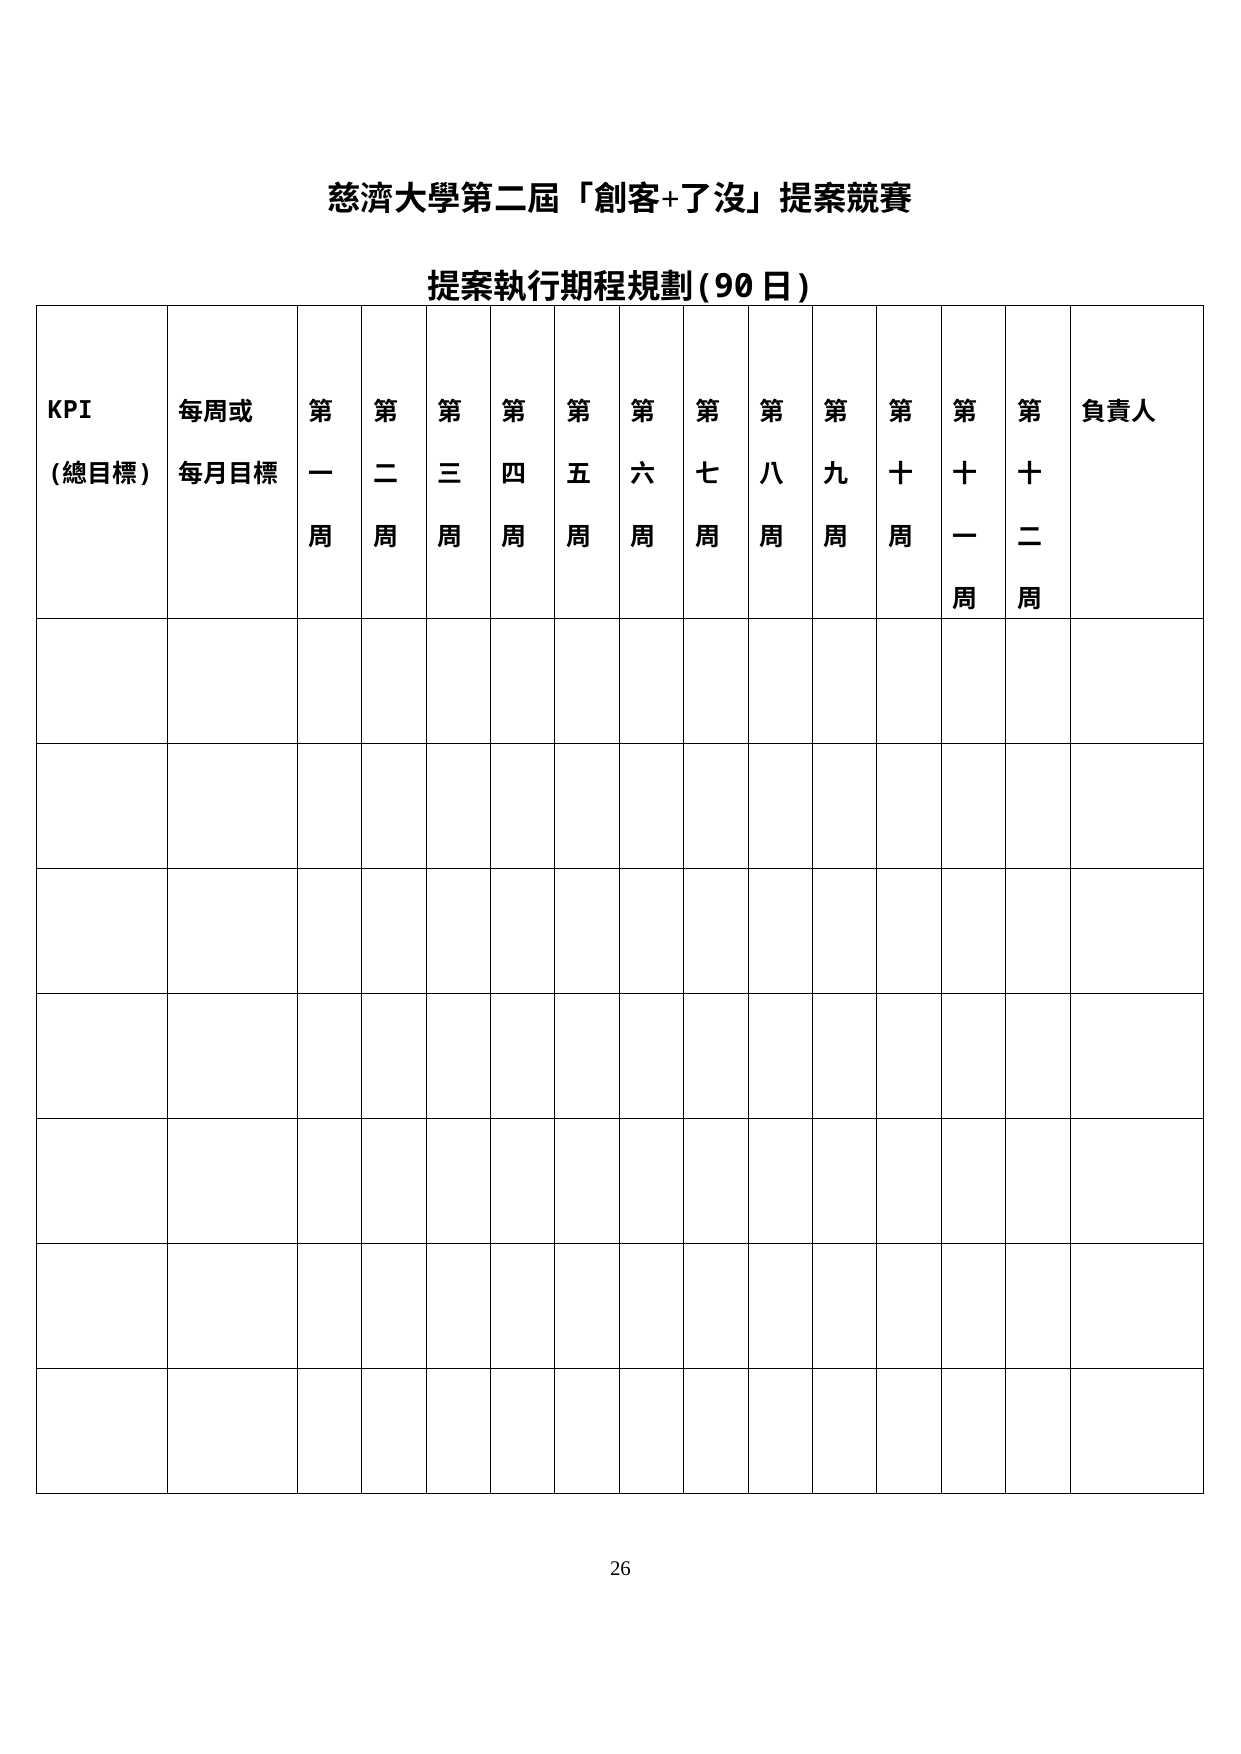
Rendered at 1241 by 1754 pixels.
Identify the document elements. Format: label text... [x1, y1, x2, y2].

table_cell [427, 1119, 490, 1243]
table_cell [877, 1369, 941, 1493]
table_cell [942, 1369, 1005, 1493]
table_cell [298, 994, 361, 1118]
table_cell [749, 744, 812, 868]
table_cell [877, 869, 941, 993]
table_cell [168, 869, 297, 993]
table_cell [168, 994, 297, 1118]
table_cell [942, 1119, 1005, 1243]
table_cell [491, 1369, 554, 1493]
table_cell [555, 1369, 619, 1493]
table_cell [362, 1244, 426, 1368]
table_header 第 二 周 [362, 306, 426, 618]
table_cell [298, 619, 361, 743]
table_cell [684, 1244, 748, 1368]
table_cell [362, 744, 426, 868]
table_cell [427, 1244, 490, 1368]
table_cell [620, 1244, 683, 1368]
table_cell [491, 1119, 554, 1243]
table_header 每周或 每月目標 [168, 306, 297, 618]
table_cell [877, 994, 941, 1118]
table_cell [877, 1119, 941, 1243]
table_cell [298, 1244, 361, 1368]
table_cell [491, 744, 554, 868]
table_cell [684, 619, 748, 743]
table_cell [813, 619, 876, 743]
table_cell [877, 744, 941, 868]
table_cell [37, 994, 167, 1118]
table_cell [298, 744, 361, 868]
table_cell [1071, 1244, 1203, 1368]
table_cell [555, 1244, 619, 1368]
table_cell [168, 1369, 297, 1493]
table_cell [298, 1119, 361, 1243]
table_cell [620, 994, 683, 1118]
table_cell [37, 1244, 167, 1368]
table_cell [427, 1369, 490, 1493]
table_cell [491, 619, 554, 743]
table_cell [1071, 1119, 1203, 1243]
table_cell [749, 869, 812, 993]
table_cell [1006, 869, 1070, 993]
table_cell [168, 744, 297, 868]
table_cell [684, 1369, 748, 1493]
table_cell [491, 1244, 554, 1368]
table_cell [1071, 619, 1203, 743]
table_header 第 七 周 [684, 306, 748, 618]
table_cell [1006, 744, 1070, 868]
table_cell [427, 869, 490, 993]
table_cell [168, 1244, 297, 1368]
table_header 負責人 [1071, 306, 1203, 618]
table_cell [427, 619, 490, 743]
table_cell [427, 744, 490, 868]
text 慈濟大學第二屆「創客+了沒」提案競賽 [187, 180, 1053, 218]
table_cell [555, 1119, 619, 1243]
table_cell [491, 994, 554, 1118]
table_cell [813, 994, 876, 1118]
table_cell [942, 744, 1005, 868]
table_cell [555, 994, 619, 1118]
table_cell [1071, 869, 1203, 993]
table_cell [813, 744, 876, 868]
table_cell [555, 619, 619, 743]
table_cell [877, 1244, 941, 1368]
table_cell [427, 994, 490, 1118]
table_cell [620, 1119, 683, 1243]
table_cell [749, 994, 812, 1118]
table_cell [620, 869, 683, 993]
table_cell [362, 869, 426, 993]
table_cell [1006, 1369, 1070, 1493]
table_cell [877, 619, 941, 743]
table_cell [749, 1369, 812, 1493]
table_header 第 三 周 [427, 306, 490, 618]
table_header 第 九 周 [813, 306, 876, 618]
table_cell [684, 994, 748, 1118]
table_cell [362, 1119, 426, 1243]
table_cell [555, 869, 619, 993]
table_cell [1071, 994, 1203, 1118]
table_header 第 八 周 [749, 306, 812, 618]
table_cell [749, 619, 812, 743]
table_cell [942, 619, 1005, 743]
table_header KPI (總目標) [37, 306, 167, 618]
table_cell [298, 869, 361, 993]
table_cell [168, 619, 297, 743]
table_cell [1071, 1369, 1203, 1493]
table_cell [942, 1244, 1005, 1368]
table_cell [37, 744, 167, 868]
table_cell [37, 1119, 167, 1243]
table_cell [942, 869, 1005, 993]
table_header 第 十二 周 [1006, 306, 1070, 618]
table_cell [1071, 744, 1203, 868]
table_cell [362, 994, 426, 1118]
table_cell [1006, 1119, 1070, 1243]
table_cell [37, 1369, 167, 1493]
table_header 第 一 周 [298, 306, 361, 618]
table_cell [620, 1369, 683, 1493]
table_cell [1006, 1244, 1070, 1368]
table_cell [168, 1119, 297, 1243]
table_cell [555, 744, 619, 868]
table_cell [37, 619, 167, 743]
table_cell [942, 994, 1005, 1118]
table_cell [298, 1369, 361, 1493]
table_cell [813, 1244, 876, 1368]
table_cell [620, 744, 683, 868]
table_cell [362, 619, 426, 743]
table_header 第 五 周 [555, 306, 619, 618]
table_cell [37, 869, 167, 993]
table_cell [362, 1369, 426, 1493]
table_header 第 十 周 [877, 306, 941, 618]
table_cell [1006, 619, 1070, 743]
table_cell [491, 869, 554, 993]
table_cell [813, 1119, 876, 1243]
table_cell [813, 869, 876, 993]
table_cell [813, 1369, 876, 1493]
table_cell [684, 869, 748, 993]
table_cell [684, 744, 748, 868]
table_cell [684, 1119, 748, 1243]
table_cell [749, 1119, 812, 1243]
table_header 第 十 一 周 [942, 306, 1005, 618]
table_header 第 四 周 [491, 306, 554, 618]
table_cell [1006, 994, 1070, 1118]
table_cell [620, 619, 683, 743]
table_header 第 六 周 [620, 306, 683, 618]
table_cell [749, 1244, 812, 1368]
text 提案執行期程規劃(90日) [187, 243, 1053, 305]
